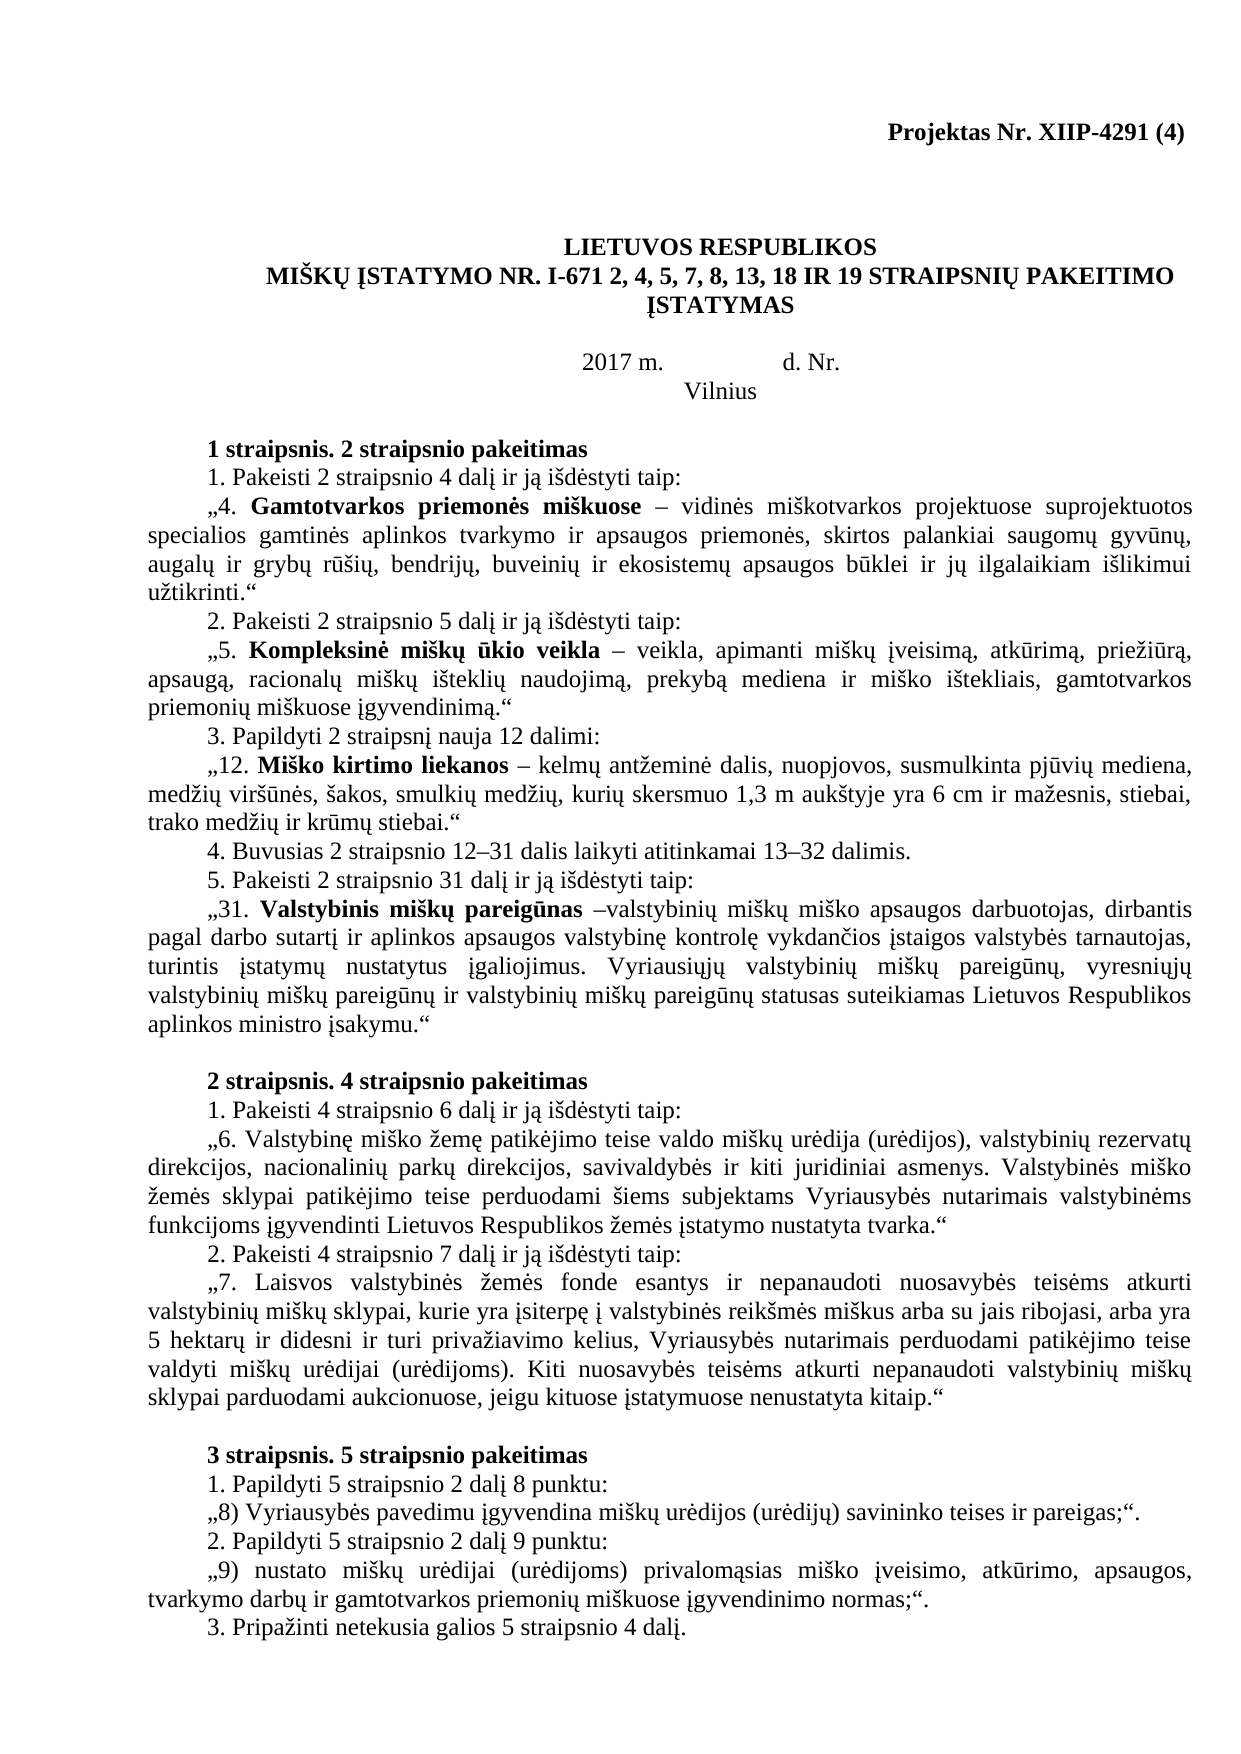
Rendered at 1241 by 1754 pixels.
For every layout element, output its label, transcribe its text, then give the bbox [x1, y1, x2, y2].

text ĮSTATYMAS [248, 290, 1193, 319]
text 1 straipsnis. 2 straipsnio pakeitimas [207, 434, 1193, 462]
text „12. Miško kirtimo liekanos – kelmų antžeminė dalis, nuopjovos, susmulkinta pjūvių mediena, medžių viršūnės, šakos, smulkių medžių, kurių skersmuo 1,3 m aukštyje yra 6 cm ir mažesnis, stiebai, trako medžių ir krūmų stiebai.“ [148, 750, 1193, 836]
text 5. Pakeisti 2 straipsnio 31 dalį ir ją išdėstyti taip: [207, 865, 1193, 894]
text 3. Papildyti 2 straipsnį nauja 12 dalimi: [148, 721, 1193, 750]
text „5. Kompleksinė miškų ūkio veikla – veikla, apimanti miškų įveisimą, atkūrimą, priežiūrą, apsaugą, racionalų miškų išteklių naudojimą, prekybą mediena ir miško ištekliais, gamtotvarkos priemonių miškuose įgyvendinimą.“ [148, 635, 1193, 721]
text 3 straipsnis. 5 straipsnio pakeitimas [207, 1440, 1193, 1469]
text Vilnius [248, 376, 1193, 405]
text 3. Pripažinti netekusia galios 5 straipsnio 4 dalį. [207, 1612, 1193, 1641]
text 2017 m. d. Nr. [248, 347, 1193, 376]
text „6. Valstybinę miško žemę patikėjimo teise valdo miškų urėdija (urėdijos), valstybinių rezervatų direkcijos, nacionalinių parkų direkcijos, savivaldybės ir kiti juridiniai asmenys. Valstybinės miško žemės sklypai patikėjimo teise perduodami šiems subjektams Vyriausybės nutarimais valstybinėms funkcijoms įgyvendinti Lietuvos Respublikos žemės įstatymo nustatyta tvarka.“ [148, 1124, 1193, 1239]
text „31. Valstybinis miškų pareigūnas –valstybinių miškų miško apsaugos darbuotojas, dirbantis pagal darbo sutartį ir aplinkos apsaugos valstybinę kontrolę vykdančios įstaigos valstybės tarnautojas, turintis įstatymų nustatytus įgaliojimus. Vyriausiųjų valstybinių miškų pareigūnų, vyresniųjų valstybinių miškų pareigūnų ir valstybinių miškų pareigūnų statusas suteikiamas Lietuvos Respublikos aplinkos ministro įsakymu.“ [148, 894, 1193, 1037]
text 1. Pakeisti 2 straipsnio 4 dalį ir ją išdėstyti taip: [207, 462, 1193, 491]
text 1. Papildyti 5 straipsnio 2 dalį 8 punktu: [207, 1469, 1193, 1497]
text 2. Papildyti 5 straipsnio 2 dalį 9 punktu: [207, 1526, 1193, 1555]
text 2. Pakeisti 4 straipsnio 7 dalį ir ją išdėstyti taip: [207, 1239, 1193, 1267]
text „9) nustato miškų urėdijai (urėdijoms) privalomąsias miško įveisimo, atkūrimo, apsaugos, tvarkymo darbų ir gamtotvarkos priemonių miškuose įgyvendinimo normas;“. [148, 1555, 1193, 1612]
text MIŠKŲ ĮSTATYMO NR. I-671 2, 4, 5, 7, 8, 13, 18 IR 19 STRAIPSNIŲ PAKEITIMO [248, 261, 1193, 290]
text LIETUVOS RESPUBLIKOS [248, 232, 1193, 261]
text 2 straipsnis. 4 straipsnio pakeitimas [207, 1066, 1193, 1095]
text „4. Gamtotvarkos priemonės miškuose – vidinės miškotvarkos projektuose suprojektuotos specialios gamtinės aplinkos tvarkymo ir apsaugos priemonės, skirtos palankiai saugomų gyvūnų, augalų ir grybų rūšių, bendrijų, buveinių ir ekosistemų apsaugos būklei ir jų ilgalaikiam išlikimui užtikrinti.“ [148, 491, 1193, 606]
text Projektas Nr. XIIP-4291 (4) [148, 117, 1193, 146]
text „7. Laisvos valstybinės žemės fonde esantys ir nepanaudoti nuosavybės teisėms atkurti valstybinių miškų sklypai, kurie yra įsiterpę į valstybinės reikšmės miškus arba su jais ribojasi, arba yra 5 hektarų ir didesni ir turi privažiavimo kelius, Vyriausybės nutarimais perduodami patikėjimo teise valdyti miškų urėdijai (urėdijoms). Kiti nuosavybės teisėms atkurti nepanaudoti valstybinių miškų sklypai parduodami aukcionuose, jeigu kituose įstatymuose nenustatyta kitaip.“ [148, 1267, 1193, 1411]
text 1. Pakeisti 4 straipsnio 6 dalį ir ją išdėstyti taip: [207, 1095, 1193, 1124]
text „8) Vyriausybės pavedimu įgyvendina miškų urėdijos (urėdijų) savininko teises ir pareigas;“. [148, 1497, 1193, 1526]
text 2. Pakeisti 2 straipsnio 5 dalį ir ją išdėstyti taip: [207, 606, 1193, 635]
text 4. Buvusias 2 straipsnio 12–31 dalis laikyti atitinkamai 13–32 dalimis. [148, 836, 1193, 865]
